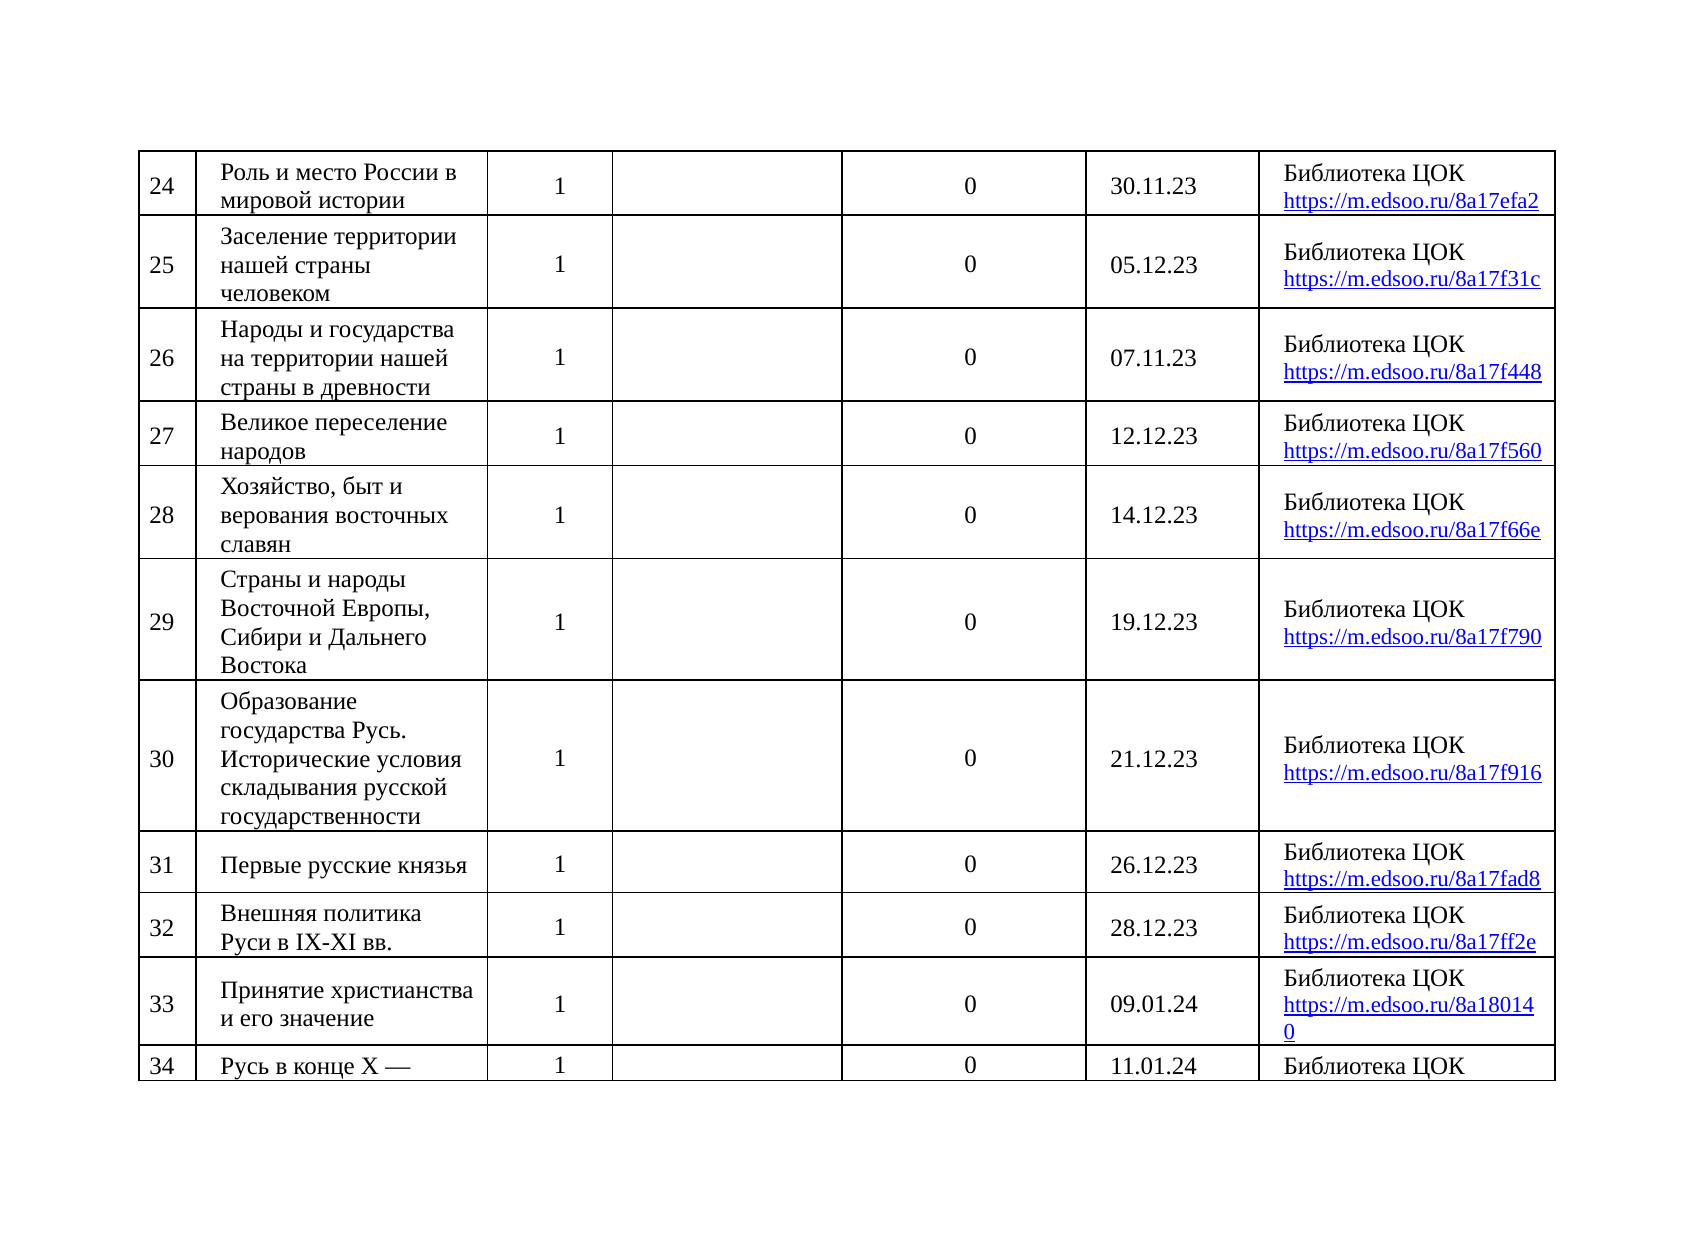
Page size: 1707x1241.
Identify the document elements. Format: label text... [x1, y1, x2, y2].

table_cell [613, 402, 841, 464]
table_cell [613, 1046, 841, 1080]
table_cell [613, 958, 841, 1044]
table_cell Роль и место России в мировой истории [197, 152, 487, 214]
table_cell Образование государства Русь. Исторические условия складывания русской государственности [197, 681, 487, 830]
table_cell 1 [488, 832, 612, 892]
table_cell 26 [140, 309, 195, 400]
table_cell 21.12.23 [1087, 681, 1258, 830]
table_cell 30 [140, 681, 195, 830]
table_cell Библиотека ЦОК https://m.edsoo.ru/8a17fad8 [1260, 832, 1554, 892]
table_cell 0 [843, 958, 1085, 1044]
table_cell Заселение территории нашей страны человеком [197, 216, 487, 307]
table_cell 1 [488, 152, 612, 214]
table_cell 05.12.23 [1087, 216, 1258, 307]
table_cell 25 [140, 216, 195, 307]
table_cell Библиотека ЦОК https://m.edsoo.ru/8a17efa2 [1260, 152, 1554, 214]
table_cell [613, 466, 841, 558]
table_cell [613, 559, 841, 679]
table_cell 24 [140, 152, 195, 214]
table_cell Библиотека ЦОК https://m.edsoo.ru/8a17f31c [1260, 216, 1554, 307]
table_cell Внешняя политика Руси в IX-XI вв. [197, 893, 487, 956]
table_cell 1 [488, 466, 612, 558]
table_cell Библиотека ЦОК https://m.edsoo.ru/8a17f560 [1260, 402, 1554, 464]
table_cell [613, 893, 841, 956]
table_cell 07.11.23 [1087, 309, 1258, 400]
table_cell 0 [843, 402, 1085, 464]
table_cell [613, 152, 841, 214]
table_cell 1 [488, 216, 612, 307]
table_cell Страны и народы Восточной Европы, Сибири и Дальнего Востока [197, 559, 487, 679]
table_cell 28 [140, 466, 195, 558]
table_cell 14.12.23 [1087, 466, 1258, 558]
table_cell Библиотека ЦОК https://m.edsoo.ru/8a17f448 [1260, 309, 1554, 400]
table_cell Хозяйство, быт и верования восточных славян [197, 466, 487, 558]
table_cell Библиотека ЦОК https://m.edsoo.ru/8a17f916 [1260, 681, 1554, 830]
table_cell 0 [843, 152, 1085, 214]
table_cell 30.11.23 [1087, 152, 1258, 214]
table_cell 34 [140, 1046, 195, 1080]
table_cell 0 [843, 309, 1085, 400]
table_cell 29 [140, 559, 195, 679]
table_cell 0 [843, 466, 1085, 558]
table_cell Библиотека ЦОК https://m.edsoo.ru/8a17f66e [1260, 466, 1554, 558]
table_cell 26.12.23 [1087, 832, 1258, 892]
table_cell Первые русские князья [197, 832, 487, 892]
table_cell 27 [140, 402, 195, 464]
table_cell [613, 309, 841, 400]
table_cell Принятие христианства и его значение [197, 958, 487, 1044]
table_cell Библиотека ЦОК [1260, 1046, 1554, 1080]
table_cell 0 [843, 893, 1085, 956]
table_cell 28.12.23 [1087, 893, 1258, 956]
table_cell 0 [843, 559, 1085, 679]
table_cell 32 [140, 893, 195, 956]
table_cell Русь в конце X — [197, 1046, 487, 1080]
table_cell Библиотека ЦОК https://m.edsoo.ru/8a17ff2e [1260, 893, 1554, 956]
table_cell 1 [488, 309, 612, 400]
table_cell Библиотека ЦОК https://m.edsoo.ru/8a180140 [1260, 958, 1554, 1044]
table_cell Библиотека ЦОК https://m.edsoo.ru/8a17f790 [1260, 559, 1554, 679]
table_cell 31 [140, 832, 195, 892]
table_cell Народы и государства на территории нашей страны в древности [197, 309, 487, 400]
table_cell [613, 216, 841, 307]
table_cell 0 [843, 216, 1085, 307]
table_cell 0 [843, 681, 1085, 830]
table_cell 1 [488, 559, 612, 679]
table_cell 1 [488, 681, 612, 830]
table_cell [613, 681, 841, 830]
table_cell Великое переселение народов [197, 402, 487, 464]
table_cell 19.12.23 [1087, 559, 1258, 679]
table_cell 0 [843, 832, 1085, 892]
table_cell 09.01.24 [1087, 958, 1258, 1044]
table_cell 0 [843, 1046, 1085, 1080]
table_cell 1 [488, 402, 612, 464]
table_cell 1 [488, 893, 612, 956]
table_cell 1 [488, 1046, 612, 1080]
table_cell 12.12.23 [1087, 402, 1258, 464]
table_cell 33 [140, 958, 195, 1044]
table_cell 11.01.24 [1087, 1046, 1258, 1080]
table_cell [613, 832, 841, 892]
table_cell 1 [488, 958, 612, 1044]
